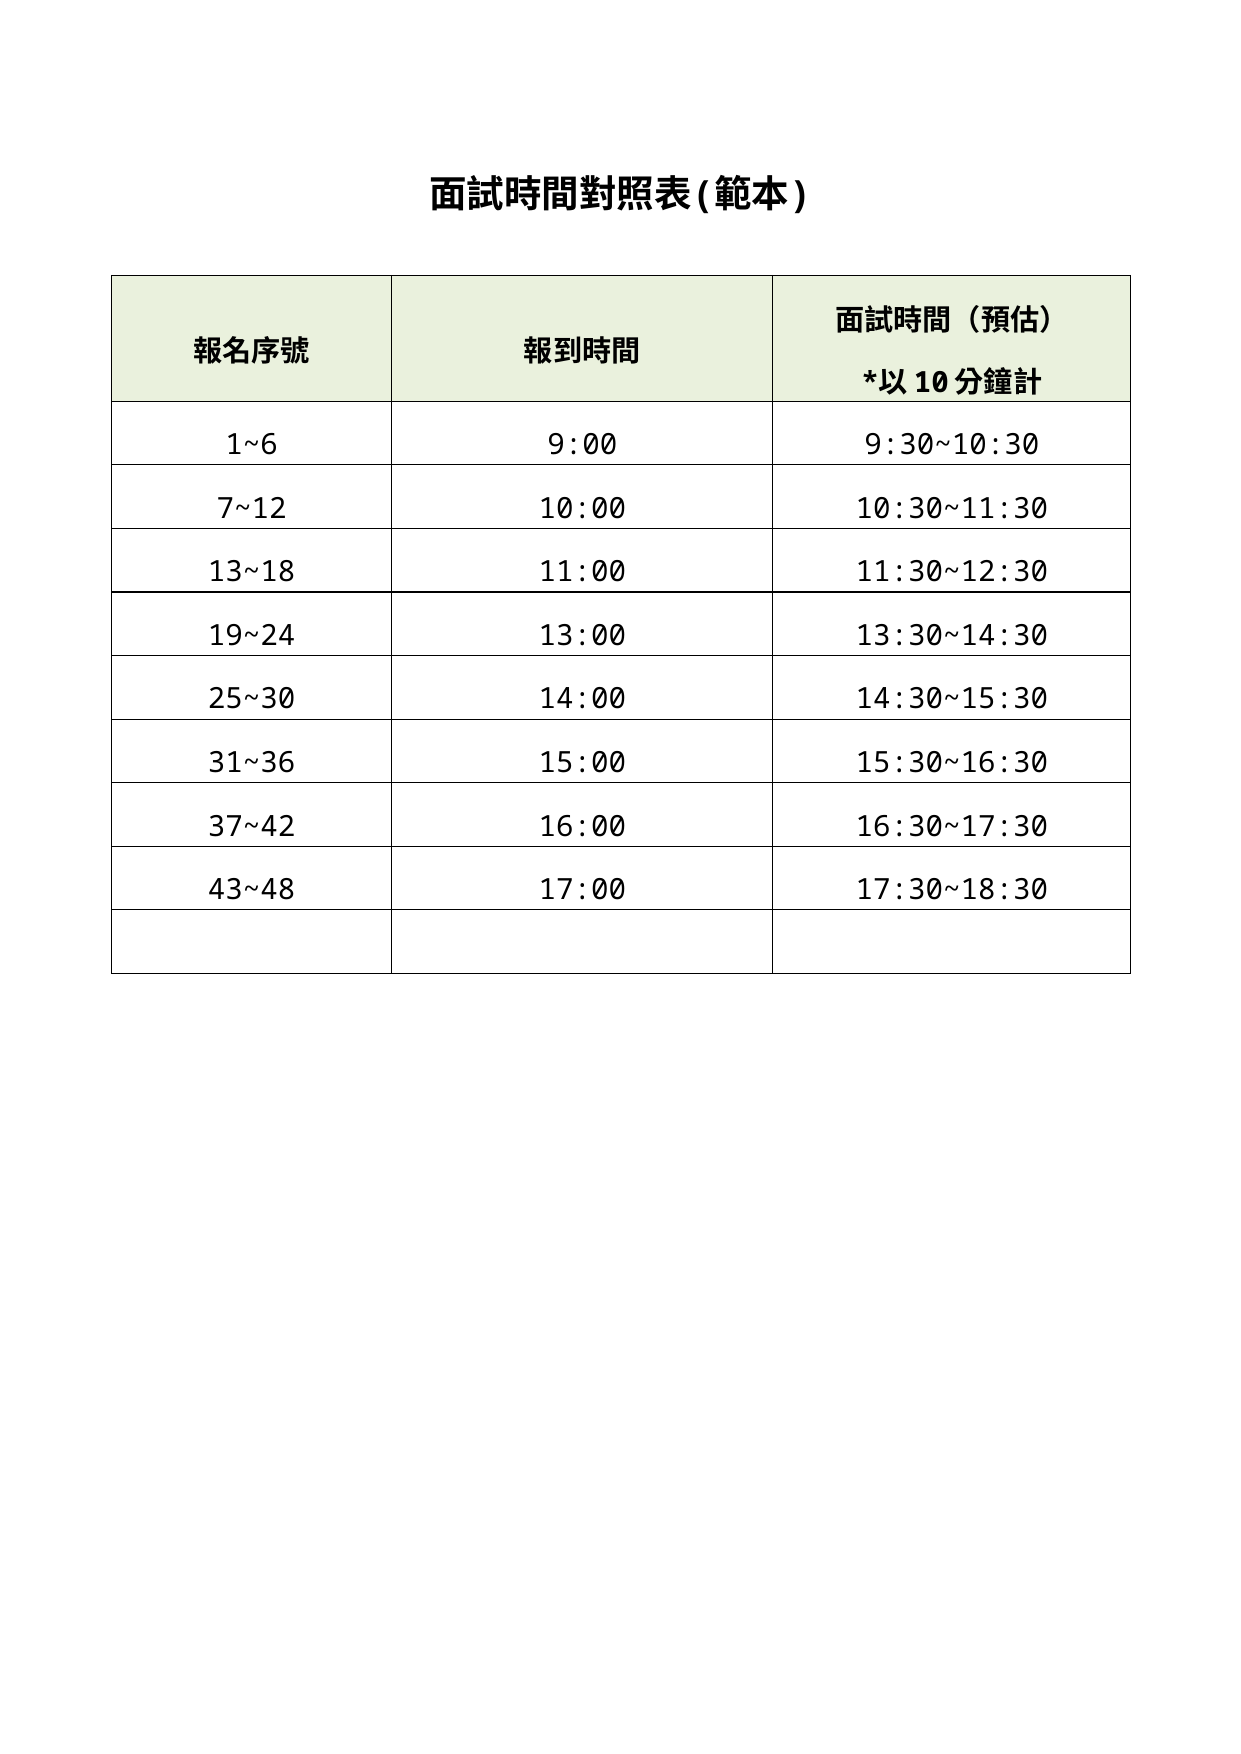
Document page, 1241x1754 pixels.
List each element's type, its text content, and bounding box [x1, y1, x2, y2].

table_cell 11:00 [392, 529, 772, 591]
table_cell 7~12 [112, 465, 391, 528]
table_header 面試時間（預估） *以10分鐘計 [773, 276, 1130, 401]
table_cell 17:00 [392, 847, 772, 909]
table_cell 10:30~11:30 [773, 465, 1130, 528]
table_cell 9:00 [392, 402, 772, 464]
table_header 報到時間 [392, 276, 772, 401]
table_cell 43~48 [112, 847, 391, 909]
table_cell 19~24 [112, 593, 391, 655]
text 面試時間對照表(範本) [187, 150, 1053, 212]
table_cell 15:30~16:30 [773, 720, 1130, 782]
table_cell 10:00 [392, 465, 772, 528]
table_header 報名序號 [112, 276, 391, 401]
table_cell 14:30~15:30 [773, 656, 1130, 718]
table_cell [773, 910, 1130, 973]
table_cell 15:00 [392, 720, 772, 782]
table_cell 9:30~10:30 [773, 402, 1130, 464]
table_cell 13:30~14:30 [773, 593, 1130, 655]
table_cell 13~18 [112, 529, 391, 591]
table_cell 11:30~12:30 [773, 529, 1130, 591]
table_cell 37~42 [112, 783, 391, 846]
table_cell 25~30 [112, 656, 391, 718]
table_cell 14:00 [392, 656, 772, 718]
table_cell 31~36 [112, 720, 391, 782]
table_cell [392, 910, 772, 973]
table_cell [112, 910, 391, 973]
table_cell 13:00 [392, 593, 772, 655]
table_cell 1~6 [112, 402, 391, 464]
table_cell 16:30~17:30 [773, 783, 1130, 846]
table_cell 16:00 [392, 783, 772, 846]
table_cell 17:30~18:30 [773, 847, 1130, 909]
